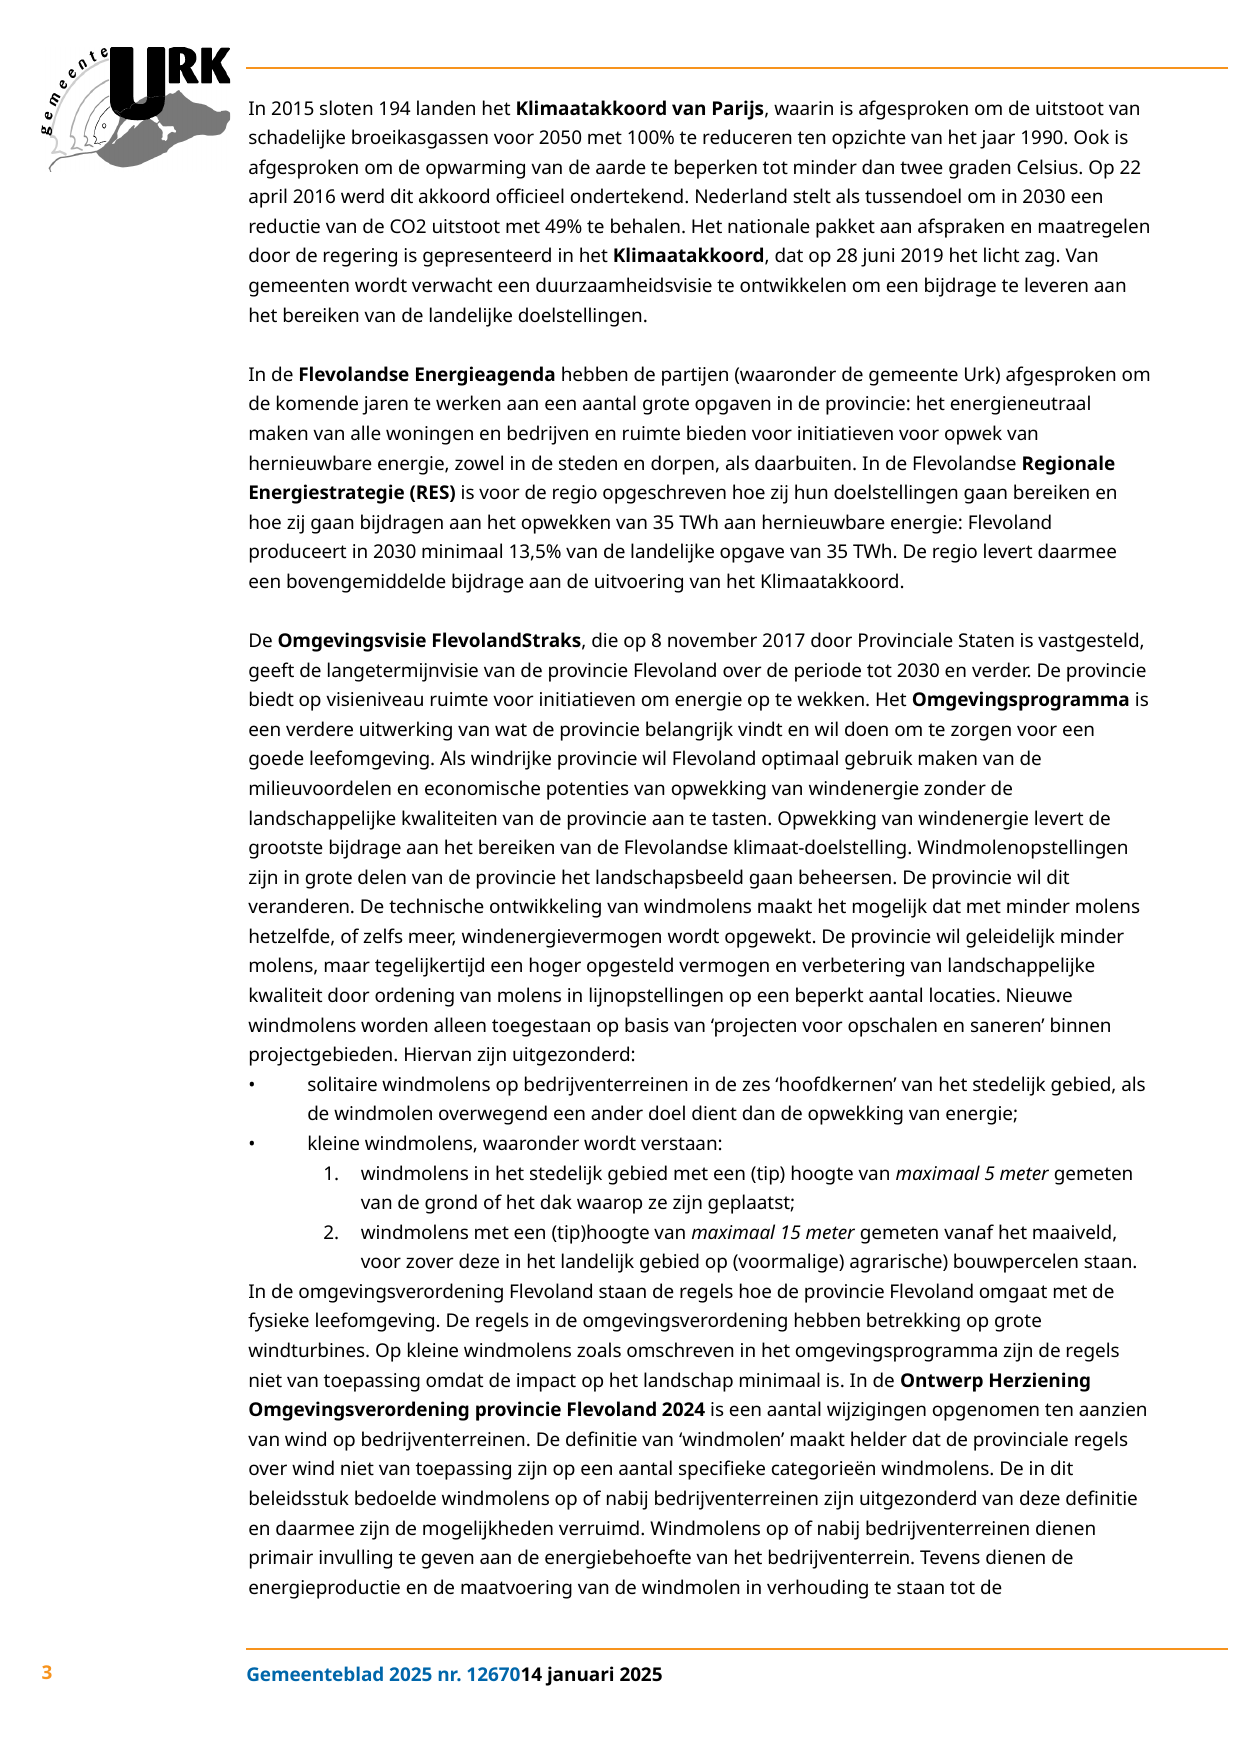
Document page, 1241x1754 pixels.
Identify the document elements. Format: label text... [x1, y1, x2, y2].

picture [41, 47, 231, 172]
list windmolens in het stedelijk gebied met een (tip) hoogte van maximaal 5 meter gemeten van de grond of het dak waarop ze zijn geplaatst; [323, 1160, 1152, 1215]
text In de omgevingsverordening Flevoland staan de regels hoe de provincie Flevoland omgaat met de fysieke leefomgeving. De regels in de omgevingsverordening hebben betrekking op grote windturbines. Op kleine windmolens zoals omschreven in het omgevingsprogramma zijn de regels niet van toepassing omdat de impact op het landschap minimaal is. In de Ontwerp Herziening Omgevingsverordening provincie Flevoland 2024 is een aantal wijzigingen opgenomen ten aanzien van wind op bedrijventerreinen. De definitie van ‘windmolen’ maakt helder dat de provinciale regels over wind niet van toepassing zijn op een aantal specifieke categorieën windmolens. De in dit beleidsstuk bedoelde windmolens op of nabij bedrijventerreinen zijn uitgezonderd van deze definitie en daarmee zijn de mogelijkheden verruimd. Windmolens op of nabij bedrijventerreinen dienen primair invulling te geven aan de energiebehoefte van het bedrijventerrein. Tevens dienen de energieproductie en de maatvoering van de windmolen in verhouding te staan tot de [248, 1278, 1152, 1600]
text De Omgevingsvisie FlevolandStraks, die op 8 november 2017 door Provinciale Staten is vastgesteld, geeft de langetermijnvisie van de provincie Flevoland over de periode tot 2030 en verder. De provincie biedt op visieniveau ruimte voor initiatieven om energie op te wekken. Het Omgevingsprogramma is een verdere uitwerking van wat de provincie belangrijk vindt en wil doen om te zorgen voor een goede leefomgeving. Als windrijke provincie wil Flevoland optimaal gebruik maken van de milieuvoordelen en economische potenties van opwekking van windenergie zonder de landschappelijke kwaliteiten van de provincie aan te tasten. Opwekking van windenergie levert de grootste bijdrage aan het bereiken van de Flevolandse klimaat-doelstelling. Windmolenopstellingen zijn in grote delen van de provincie het landschapsbeeld gaan beheersen. De provincie wil dit veranderen. De technische ontwikkeling van windmolens maakt het mogelijk dat met minder molens hetzelfde, of zelfs meer, windenergievermogen wordt opgewekt. De provincie wil geleidelijk minder molens, maar tegelijkertijd een hoger opgesteld vermogen en verbetering van landschappelijke kwaliteit door ordening van molens in lijnopstellingen op een beperkt aantal locaties. Nieuwe windmolens worden alleen toegestaan op basis van ‘projecten voor opschalen en saneren’ binnen projectgebieden. Hiervan zijn uitgezonderd: [248, 627, 1152, 1067]
list windmolens met een (tip)hoogte van maximaal 15 meter gemeten vanaf het maaiveld, voor zover deze in het landelijk gebied op (voormalige) agrarische) bouwpercelen staan. [323, 1219, 1152, 1274]
text In 2015 sloten 194 landen het Klimaatakkoord van Parijs, waarin is afgesproken om de uitstoot van schadelijke broeikasgassen voor 2050 met 100% te reduceren ten opzichte van het jaar 1990. Ook is afgesproken om de opwarming van de aarde te beperken tot minder dan twee graden Celsius. Op 22 april 2016 werd dit akkoord officieel ondertekend. Nederland stelt als tussendoel om in 2030 een reductie van de CO2 uitstoot met 49% te behalen. Het nationale pakket aan afspraken en maatregelen door de regering is gepresenteerd in het Klimaatakkoord, dat op 28 juni 2019 het licht zag. Van gemeenten wordt verwacht een duurzaamheidsvisie te ontwikkelen om een bijdrage te leveren aan het bereiken van de landelijke doelstellingen. [248, 95, 1152, 328]
list solitaire windmolens op bedrijventerreinen in de zes ‘hoofdkernen’ van het stedelijk gebied, als de windmolen overwegend een ander doel dient dan de opwekking van energie; [248, 1071, 1152, 1126]
text In de Flevolandse Energieagenda hebben de partijen (waaronder de gemeente Urk) afgesproken om de komende jaren te werken aan een aantal grote opgaven in de provincie: het energieneutraal maken van alle woningen en bedrijven en ruimte bieden voor initiatieven voor opwek van hernieuwbare energie, zowel in de steden en dorpen, als daarbuiten. In de Flevolandse Regionale Energiestrategie (RES) is voor de regio opgeschreven hoe zij hun doelstellingen gaan bereiken en hoe zij gaan bijdragen aan het opwekken van 35 TWh aan hernieuwbare energie: Flevoland produceert in 2030 minimaal 13,5% van de landelijke opgave van 35 TWh. De regio levert daarmee een bovengemiddelde bijdrage aan de uitvoering van het Klimaatakkoord. [248, 361, 1152, 594]
list kleine windmolens, waaronder wordt verstaan: [248, 1130, 1152, 1156]
